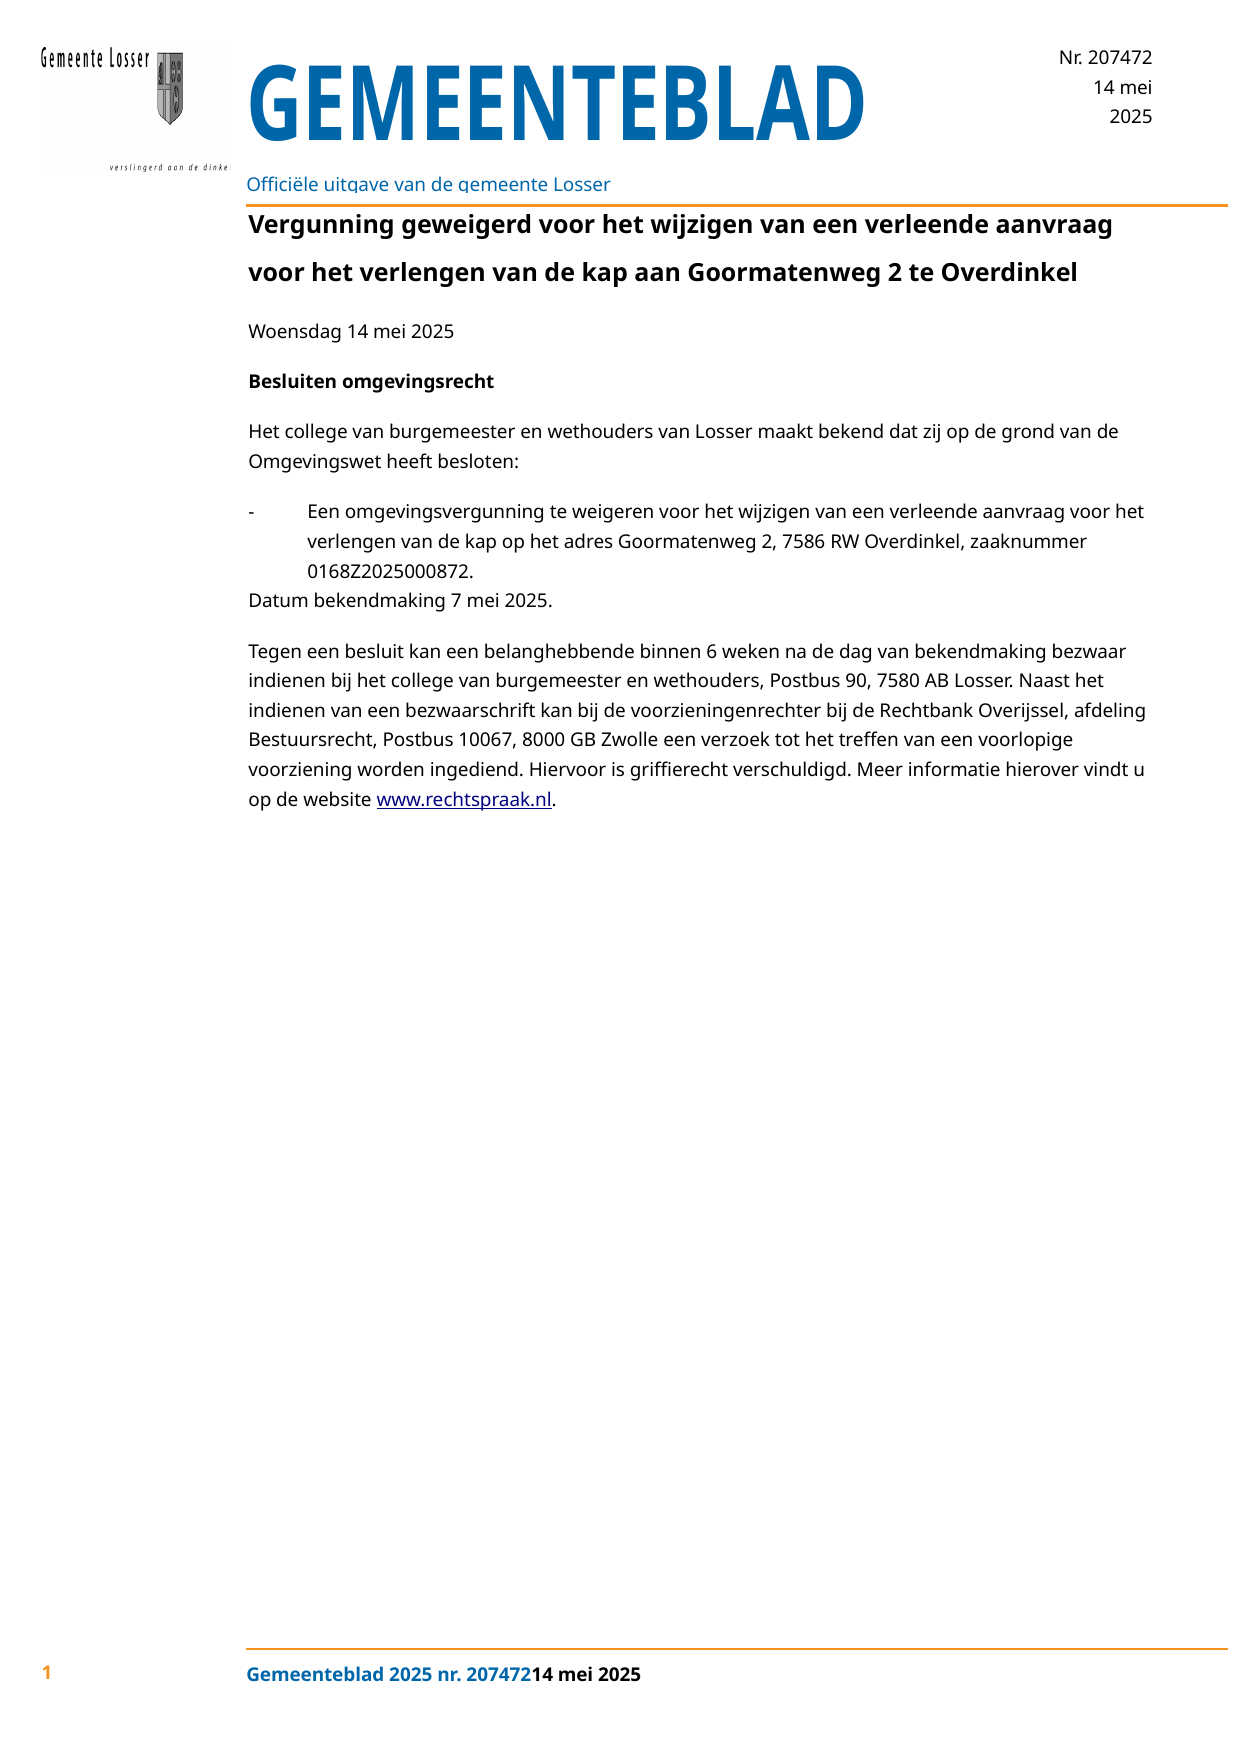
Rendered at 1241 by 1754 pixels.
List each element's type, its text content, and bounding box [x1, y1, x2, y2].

text Woensdag 14 mei 2025 [248, 318, 1152, 344]
picture [41, 47, 231, 172]
text Vergunning geweigerd voor het wijzigen van een verleende aanvraag voor het verlengen van de kap aan Goormatenweg 2 te Overdinkel [248, 207, 1152, 288]
text Datum bekendmaking 7 mei 2025. [248, 587, 1152, 613]
text Tegen een besluit kan een belanghebbende binnen 6 weken na de dag van bekendmaking bezwaar indienen bij het college van burgemeester en wethouders, Postbus 90, 7580 AB Losser. Naast het indienen van een bezwaarschrift kan bij de voorzieningenrechter bij de Rechtbank Overijssel, afdeling Bestuursrecht, Postbus 10067, 8000 GB Zwolle een verzoek tot het treffen van een voorlopige voorziening worden ingediend. Hiervoor is griffierecht verschuldigd. Meer informatie hierover vindt u op de website www.rechtspraak.nl. [248, 638, 1152, 812]
text Het college van burgemeester en wethouders van Losser maakt bekend dat zij op de grond van de Omgevingswet heeft besloten: [248, 419, 1152, 474]
text Besluiten omgevingsrecht [248, 368, 1152, 394]
list Een omgevingsvergunning te weigeren voor het wijzigen van een verleende aanvraag voor het verlengen van de kap op het adres Goormatenweg 2, 7586 RW Overdinkel, zaaknummer 0168Z2025000872. [248, 499, 1152, 584]
